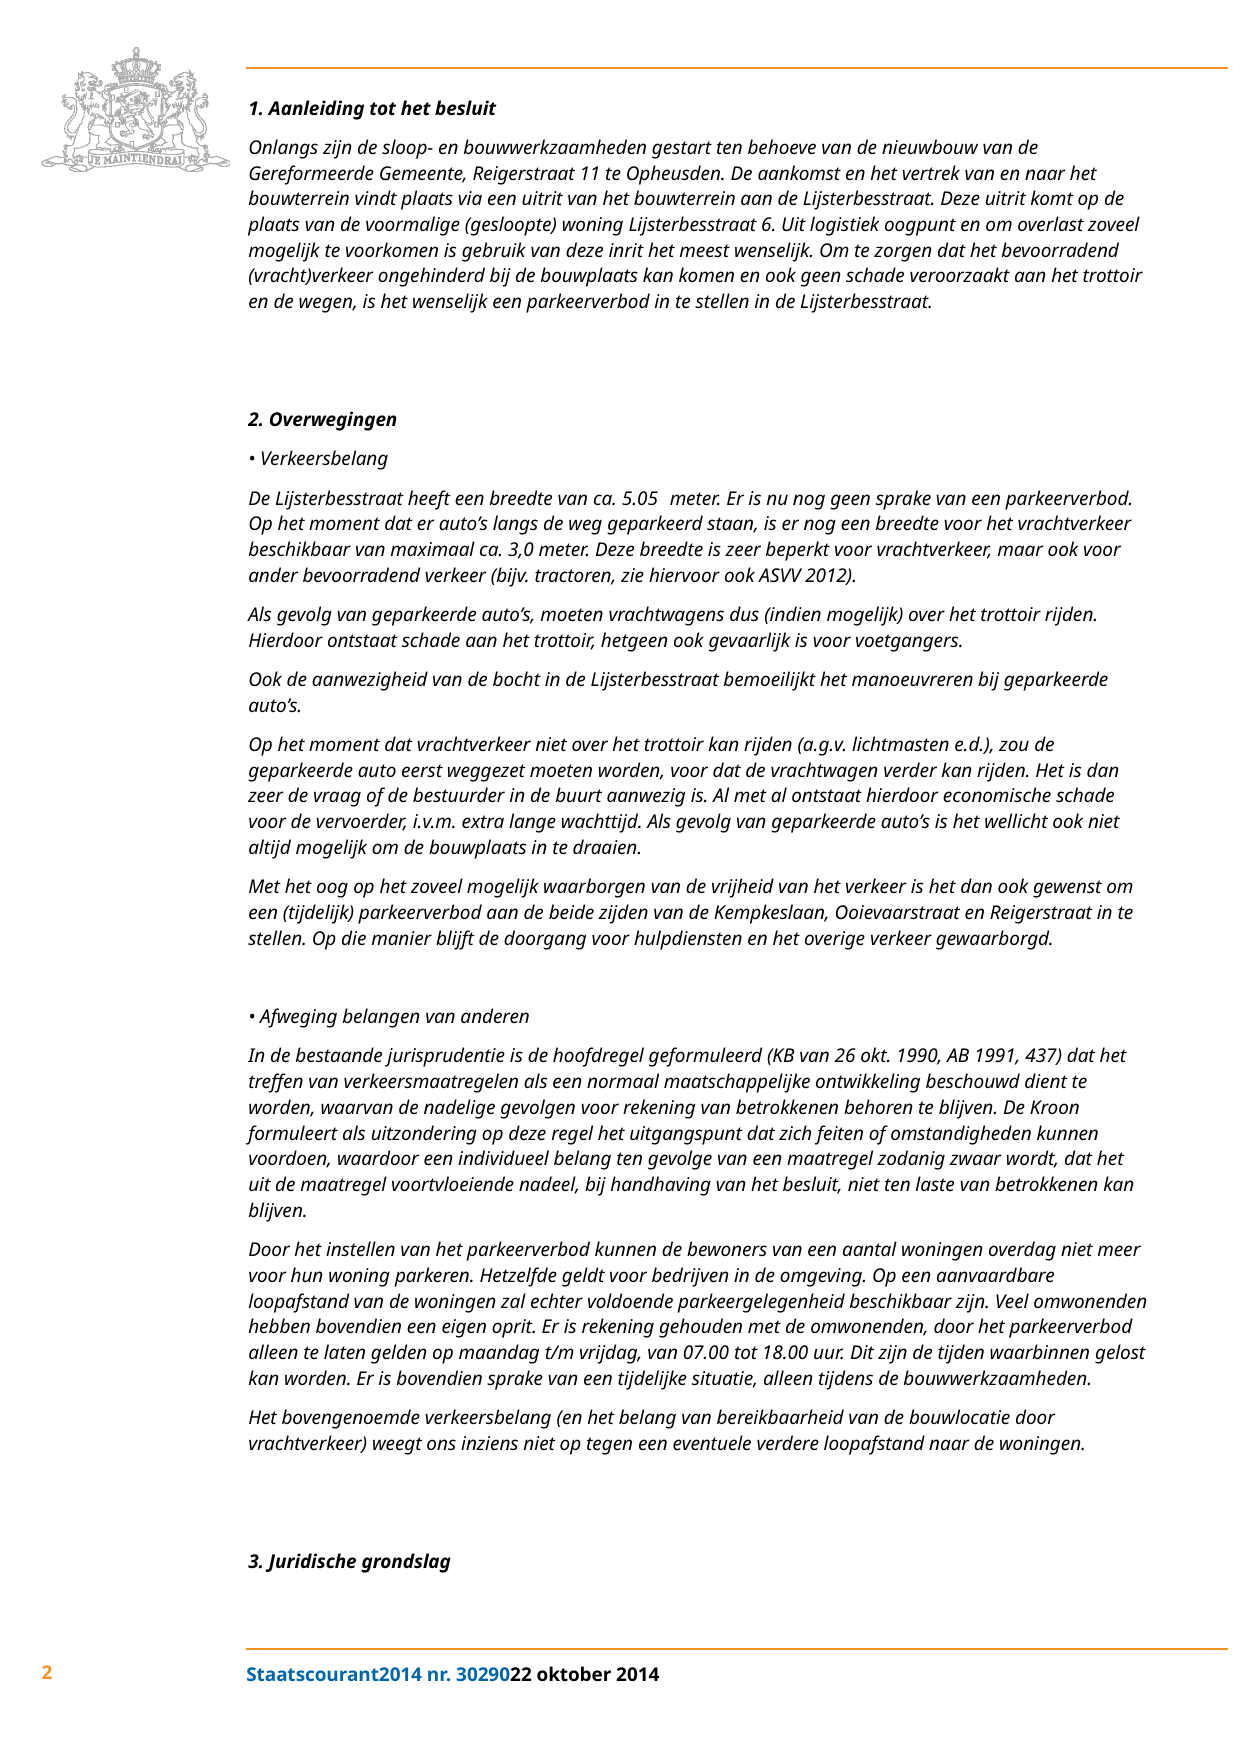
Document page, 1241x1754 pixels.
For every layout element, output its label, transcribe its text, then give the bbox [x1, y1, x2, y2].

picture [41, 47, 231, 172]
text • Afweging belangen van anderen [248, 1003, 1152, 1029]
text De Lijsterbesstraat heeft een breedte van ca. 5.05 meter. Er is nu nog geen sprake van een parkeerverbod. Op het moment dat er auto’s langs de weg geparkeerd staan, is er nog een breedte voor het vrachtverkeer beschikbaar van maximaal ca. 3,0 meter. Deze breedte is zeer beperkt voor vrachtverkeer, maar ook voor ander bevoorradend verkeer (bijv. tractoren, zie hiervoor ook ASVV 2012). [248, 485, 1152, 588]
text In de bestaande jurisprudentie is de hoofdregel geformuleerd (KB van 26 okt. 1990, AB 1991, 437) dat het treffen van verkeersmaatregelen als een normaal maatschappelijke ontwikkeling beschouwd dient te worden, waarvan de nadelige gevolgen voor rekening van betrokkenen behoren te blijven. De Kroon formuleert als uitzondering op deze regel het uitgangspunt dat zich feiten of omstandigheden kunnen voordoen, waardoor een individueel belang ten gevolge van een maatregel zodanig zwaar wordt, dat het uit de maatregel voortvloeiende nadeel, bij handhaving van het besluit, niet ten laste van betrokkenen kan blijven. [248, 1043, 1152, 1223]
text • Verkeersbelang [248, 446, 1152, 471]
text Op het moment dat vrachtverkeer niet over het trottoir kan rijden (a.g.v. lichtmasten e.d.), zou de geparkeerde auto eerst weggezet moeten worden, voor dat de vrachtwagen verder kan rijden. Het is dan zeer de vraag of de bestuurder in de buurt aanwezig is. Al met al ontstaat hierdoor economische schade voor de vervoerder, i.v.m. extra lange wachttijd. Als gevolg van geparkeerde auto’s is het wellicht ook niet altijd mogelijk om de bouwplaats in te draaien. [248, 731, 1152, 860]
text 2. Overwegingen [248, 406, 1152, 432]
text Onlangs zijn de sloop- en bouwwerkzaamheden gestart ten behoeve van de nieuwbouw van de Gereformeerde Gemeente, Reigerstraat 11 te Opheusden. De aankomst en het vertrek van en naar het bouwterrein vindt plaats via een uitrit van het bouwterrein aan de Lijsterbesstraat. Deze uitrit komt op de plaats van de voormalige (gesloopte) woning Lijsterbesstraat 6. Uit logistiek oogpunt en om overlast zoveel mogelijk te voorkomen is gebruik van deze inrit het meest wenselijk. Om te zorgen dat het bevoorradend (vracht)verkeer ongehinderd bij de bouwplaats kan komen en ook geen schade veroorzaakt aan het trottoir en de wegen, is het wenselijk een parkeerverbod in te stellen in de Lijsterbesstraat. [248, 134, 1152, 314]
text Door het instellen van het parkeerverbod kunnen de bewoners van een aantal woningen overdag niet meer voor hun woning parkeren. Hetzelfde geldt voor bedrijven in de omgeving. Op een aanvaardbare loopafstand van de woningen zal echter voldoende parkeergelegenheid beschikbaar zijn. Veel omwonenden hebben bovendien een eigen oprit. Er is rekening gehouden met de omwonenden, door het parkeerverbod alleen te laten gelden op maandag t/m vrijdag, van 07.00 tot 18.00 uur. Dit zijn de tijden waarbinnen gelost kan worden. Er is bovendien sprake van een tijdelijke situatie, alleen tijdens de bouwwerkzaamheden. [248, 1236, 1152, 1391]
text Als gevolg van geparkeerde auto’s, moeten vrachtwagens dus (indien mogelijk) over het trottoir rijden. Hierdoor ontstaat schade aan het trottoir, hetgeen ook gevaarlijk is voor voetgangers. [248, 601, 1152, 653]
text Het bovengenoemde verkeersbelang (en het belang van bereikbaarheid van de bouwlocatie door vrachtverkeer) weegt ons inziens niet op tegen een eventuele verdere loopafstand naar de woningen. [248, 1404, 1152, 1456]
text Met het oog op het zoveel mogelijk waarborgen van de vrijheid van het verkeer is het dan ook gewenst om een (tijdelijk) parkeerverbod aan de beide zijden van de Kempkeslaan, Ooievaarstraat en Reigerstraat in te stellen. Op die manier blijft de doorgang voor hulpdiensten en het overige verkeer gewaarborgd. [248, 873, 1152, 951]
text Ook de aanwezigheid van de bocht in de Lijsterbesstraat bemoeilijkt het manoeuvreren bij geparkeerde auto’s. [248, 666, 1152, 718]
text 3. Juridische grondslag [248, 1548, 1152, 1573]
text 1. Aanleiding tot het besluit [248, 95, 1152, 121]
